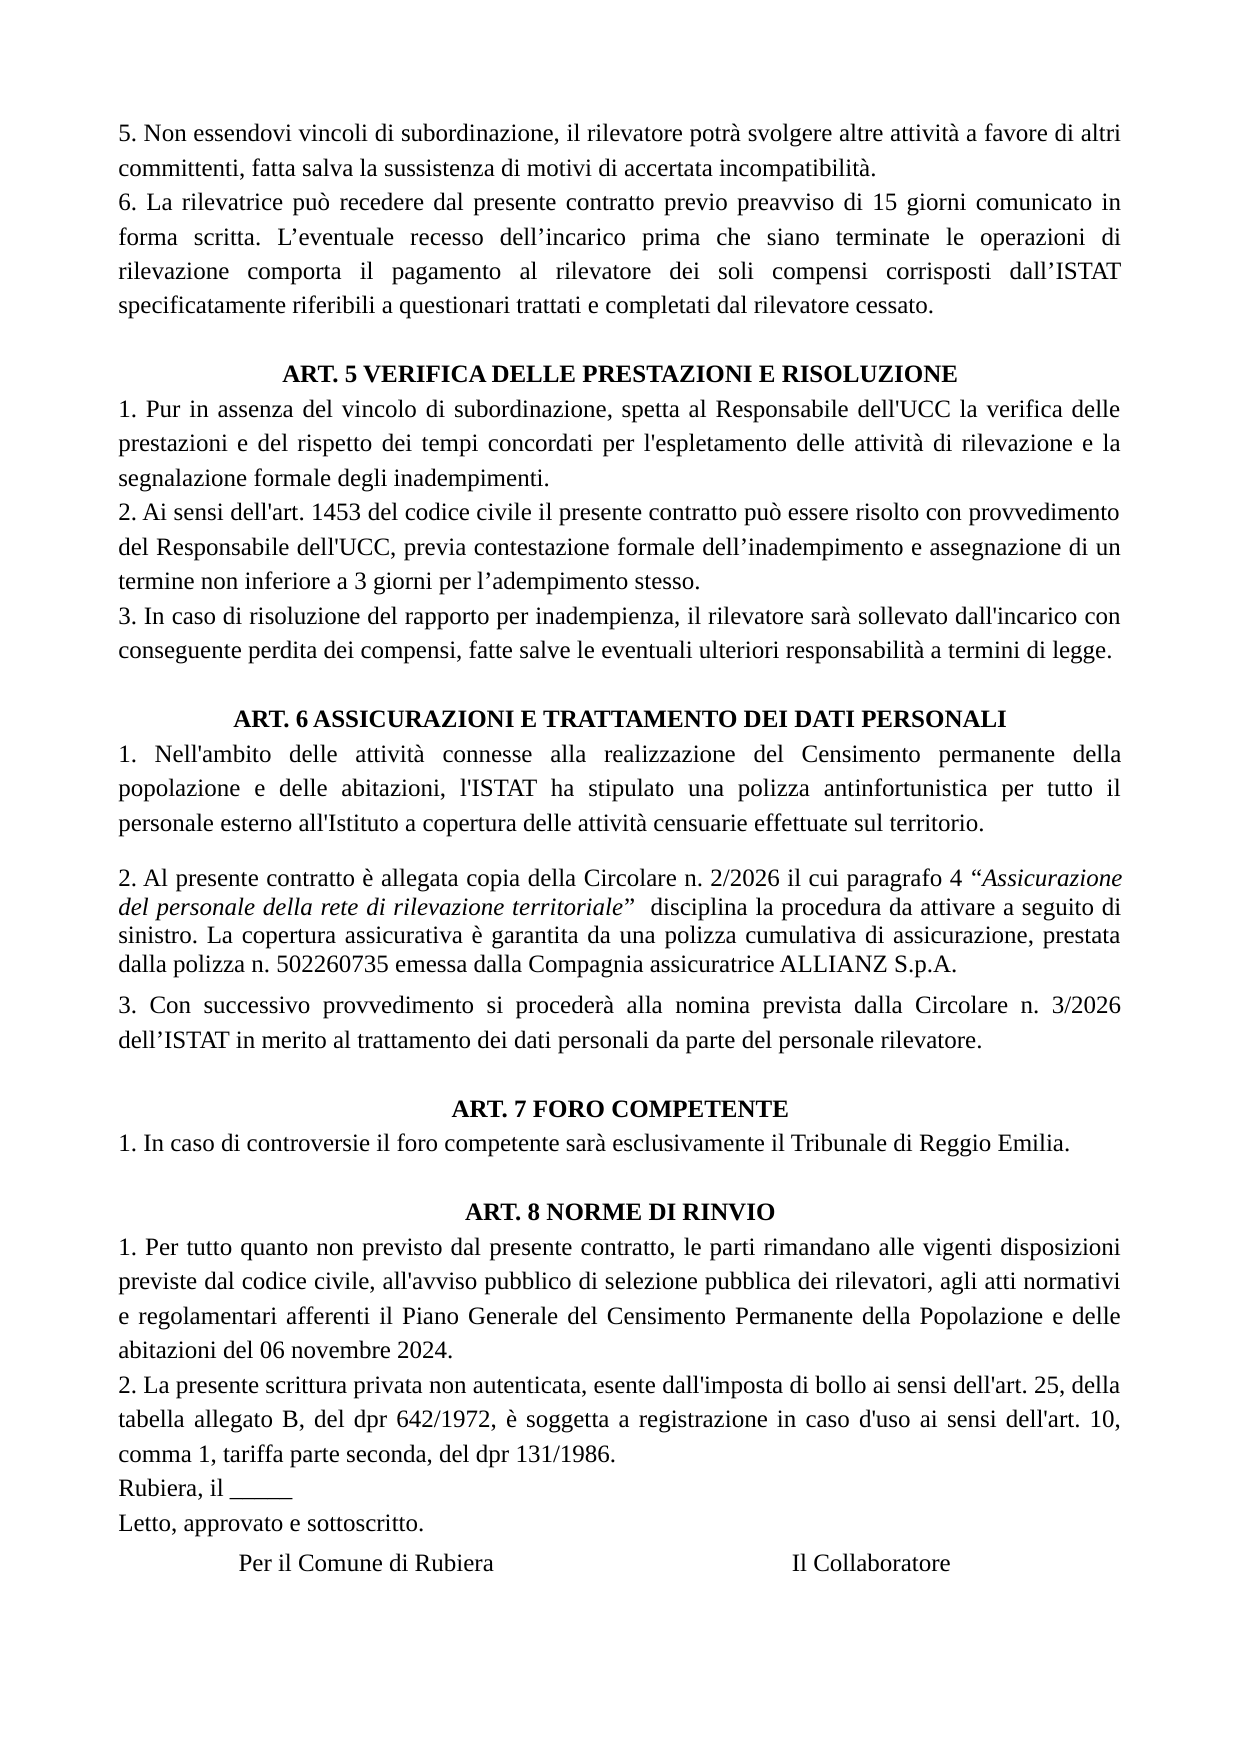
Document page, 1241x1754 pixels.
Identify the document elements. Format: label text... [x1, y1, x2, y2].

text ART. 8 NORME DI RINVIO [118, 1197, 1122, 1226]
text ART. 5 VERIFICA DELLE PRESTAZIONI E RISOLUZIONE [118, 359, 1122, 388]
table_cell [118, 1583, 620, 1623]
text Rubiera, il _____ [118, 1473, 1122, 1502]
text Letto, approvato e sottoscritto. [118, 1508, 1122, 1536]
table_header Il Collaboratore [620, 1542, 1122, 1582]
table_header Per il Comune di Rubiera [118, 1542, 620, 1582]
subtitle 2. Al presente contratto è allegata copia della Circolare n. 2/2026 il cui paragrafo 4 “Assicurazione del personale della rete di rilevazione territoriale” disciplina la procedura da attivare a seguito di sinistro. La copertura assicurativa è garantita da una polizza cumulativa di assicurazione, prestata dalla polizza n. 502260735 emessa dalla Compagnia assicuratrice ALLIANZ S.p.A. [118, 863, 1122, 978]
text tabella allegato B, del dpr 642/1972, è soggetta a registrazione in caso d'uso ai sensi dell'art. 10, comma 1, tariffa parte seconda, del dpr 131/1986. [118, 1404, 1122, 1467]
text 2. La presente scrittura privata non autenticata, esente dall'imposta di bollo ai sensi dell'art. 25, della [118, 1370, 1122, 1398]
table_cell [620, 1583, 1122, 1623]
text 1. Per tutto quanto non previsto dal presente contratto, le parti rimandano alle vigenti disposizioni previste dal codice civile, all'avviso pubblico di selezione pubblica dei rilevatori, agli atti normativi e regolamentari afferenti il Piano Generale del Censimento Permanente della Popolazione e delle abitazioni del 06 novembre 2024. [118, 1232, 1122, 1364]
text 3. Con successivo provvedimento si procederà alla nomina prevista dalla Circolare n. 3/2026 dell’ISTAT in merito al trattamento dei dati personali da parte del personale rilevatore. [118, 991, 1122, 1054]
text 6. La rilevatrice può recedere dal presente contratto previo preavviso di 15 giorni comunicato in forma scritta. L’eventuale recesso dell’incarico prima che siano terminate le operazioni di rilevazione comporta il pagamento al rilevatore dei soli compensi corrisposti dall’ISTAT specificatamente riferibili a questionari trattati e completati dal rilevatore cessato. [118, 187, 1122, 319]
text 1. Pur in assenza del vincolo di subordinazione, spetta al Responsabile dell'UCC la verifica delle prestazioni e del rispetto dei tempi concordati per l'espletamento delle attività di rilevazione e la segnalazione formale degli inadempimenti. [118, 394, 1122, 492]
text 3. In caso di risoluzione del rapporto per inadempienza, il rilevatore sarà sollevato dall'incarico con conseguente perdita dei compensi, fatte salve le eventuali ulteriori responsabilità a termini di legge. [118, 601, 1122, 664]
text 1. In caso di controversie il foro competente sarà esclusivamente il Tribunale di Reggio Emilia. [118, 1128, 1122, 1157]
text 5. Non essendovi vincoli di subordinazione, il rilevatore potrà svolgere altre attività a favore di altri committenti, fatta salva la sussistenza di motivi di accertata incompatibilità. [118, 118, 1122, 181]
text 2. Ai sensi dell'art. 1453 del codice civile il presente contratto può essere risolto con provvedimento del Responsabile dell'UCC, previa contestazione formale dell’inadempimento e assegnazione di un termine non inferiore a 3 giorni per l’adempimento stesso. [118, 497, 1122, 595]
text 1. Nell'ambito delle attività connesse alla realizzazione del Censimento permanente della popolazione e delle abitazioni, l'ISTAT ha stipulato una polizza antinfortunistica per tutto il personale esterno all'Istituto a copertura delle attività censuarie effettuate sul territorio. [118, 739, 1122, 836]
text ART. 7 FORO COMPETENTE [118, 1094, 1122, 1123]
text ART. 6 ASSICURAZIONI E TRATTAMENTO DEI DATI PERSONALI [118, 704, 1122, 733]
